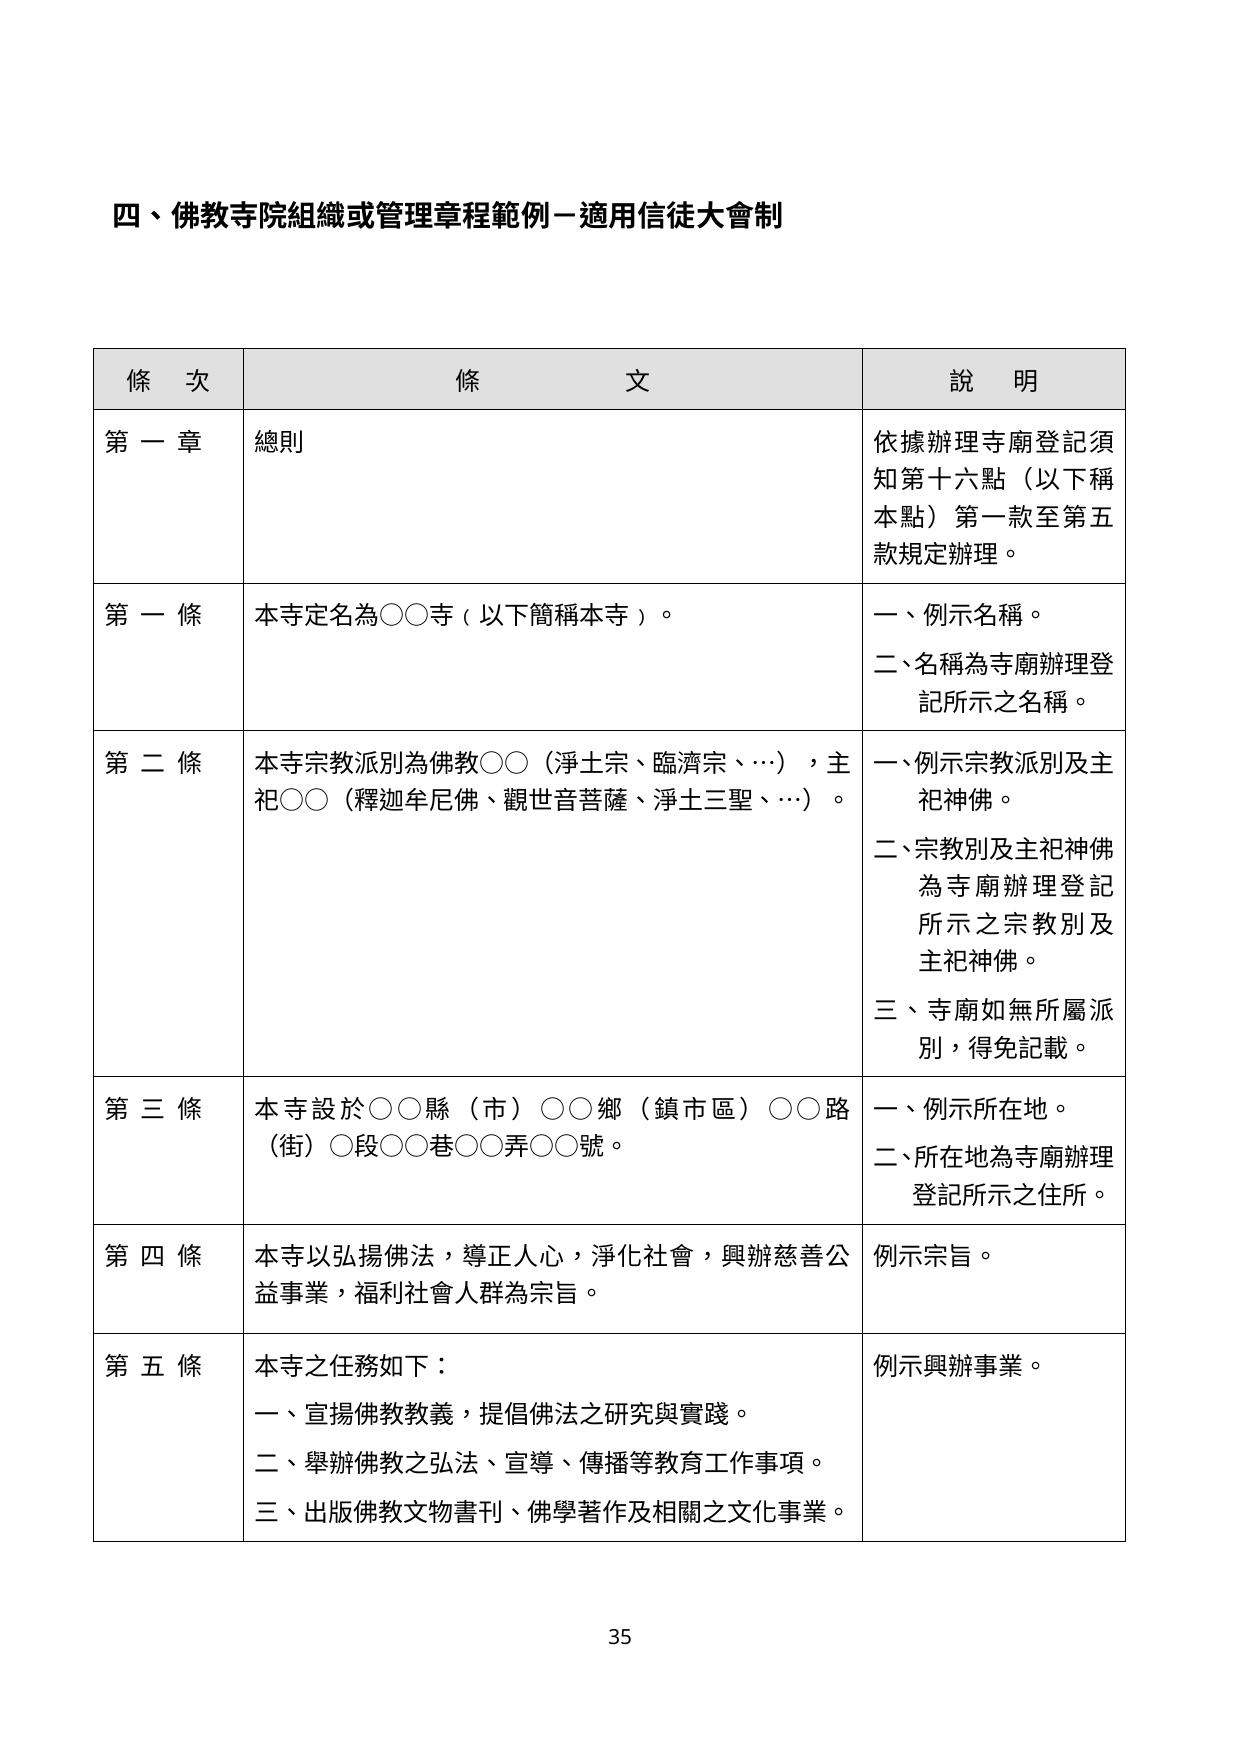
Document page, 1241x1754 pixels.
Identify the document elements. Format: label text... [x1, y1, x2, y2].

table_cell 一、例示名稱。 二、名稱為寺廟辦理登記所示之名稱。 [863, 584, 1125, 730]
table_cell 依據辦理寺廟登記須知第十六點（以下稱本點）第一款至第五款規定辦理。 [863, 410, 1125, 583]
table_cell 本寺宗教派別為佛教○○（淨土宗、臨濟宗、…），主祀○○（釋迦牟尼佛、觀世音菩薩、淨土三聖、…）。 [244, 731, 862, 1076]
table_cell 第 二 條 [94, 731, 243, 1076]
table_cell 第 五 條 [94, 1334, 243, 1541]
table_cell 例示興辦事業。 [863, 1334, 1125, 1541]
table_cell 第 一 條 [94, 584, 243, 730]
table_cell 一、例示宗教派別及主祀神佛。 二、宗教別及主祀神佛為寺廟辦理登記所示之宗教別及主祀神佛。 三、寺廟如無所屬派別，得免記載。 [863, 731, 1125, 1076]
table_header 條 次 [94, 349, 243, 409]
table_cell 本寺設於○○縣（市）○○鄉（鎮市區）○○路（街）○段○○巷○○弄○○號。 [244, 1077, 862, 1223]
table_header 條 文 [244, 349, 862, 409]
table_cell 本寺定名為○○寺﹙以下簡稱本寺﹚。 [244, 584, 862, 730]
table_header 說 明 [863, 349, 1125, 409]
table_cell 總則 [244, 410, 862, 583]
table_cell 第 一 章 [94, 410, 243, 583]
table_cell 本寺以弘揚佛法，導正人心，淨化社會，興辦慈善公益事業，福利社會人群為宗旨。 [244, 1225, 862, 1333]
table_cell 第 四 條 [94, 1225, 243, 1333]
text 四、佛教寺院組織或管理章程範例－適用信徒大會制 [112, 176, 1053, 251]
table_cell 一、例示所在地。 二、所在地為寺廟辦理登記所示之住所。 [863, 1077, 1125, 1223]
table_cell 第 三 條 [94, 1077, 243, 1223]
table_cell 例示宗旨。 [863, 1225, 1125, 1333]
table_cell 本寺之任務如下： 一、宣揚佛教教義，提倡佛法之研究與實踐。 二、舉辦佛教之弘法、宣導、傳播等教育工作事項。 三、出版佛教文物書刊、佛學著作及相關之文化事業。 [244, 1334, 862, 1541]
